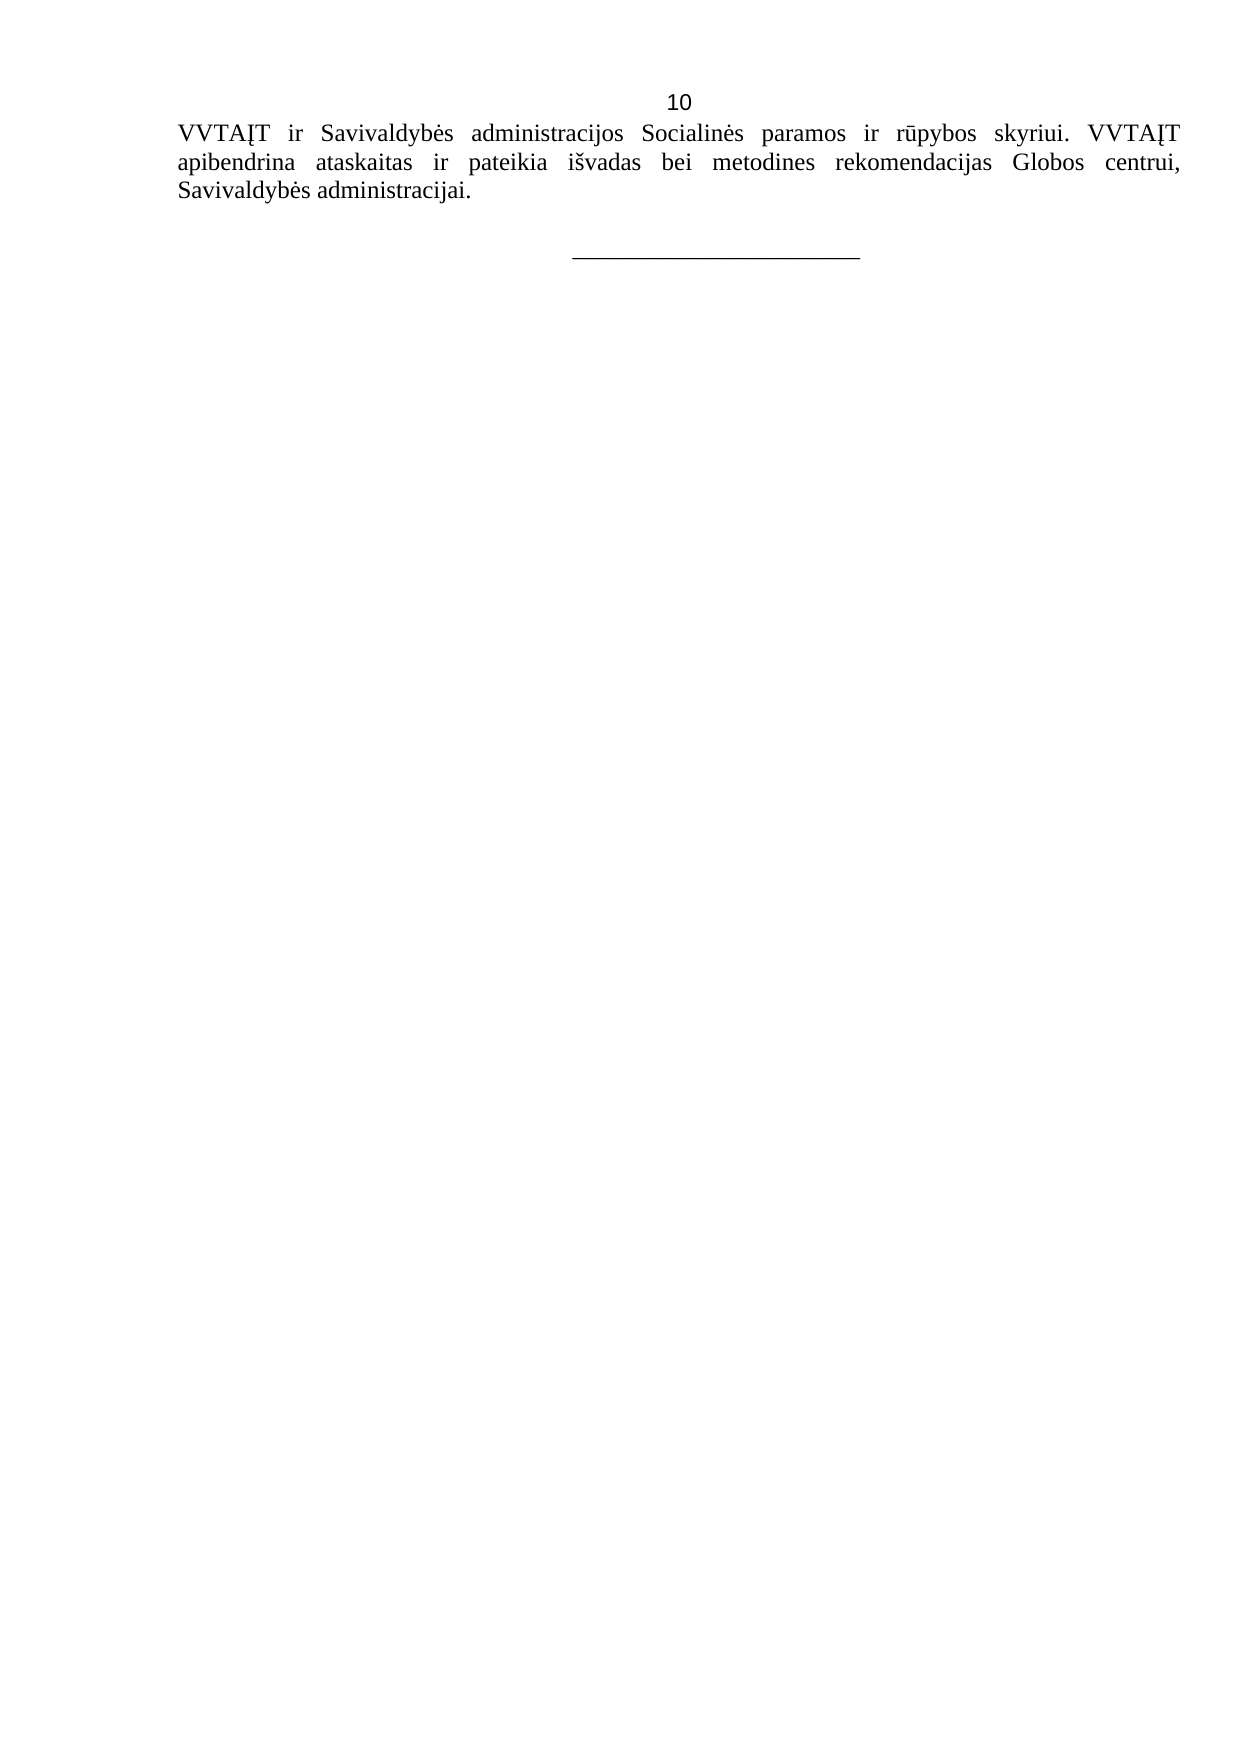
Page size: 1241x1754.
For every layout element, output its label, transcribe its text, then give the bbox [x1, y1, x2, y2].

text _______________________ [251, 233, 1181, 262]
text VVTAĮT ir Savivaldybės administracijos Socialinės paramos ir rūpybos skyriui. VVTAĮT apibendrina ataskaitas ir pateikia išvadas bei metodines rekomendacijas Globos centrui, Savivaldybės administracijai. [177, 118, 1181, 204]
